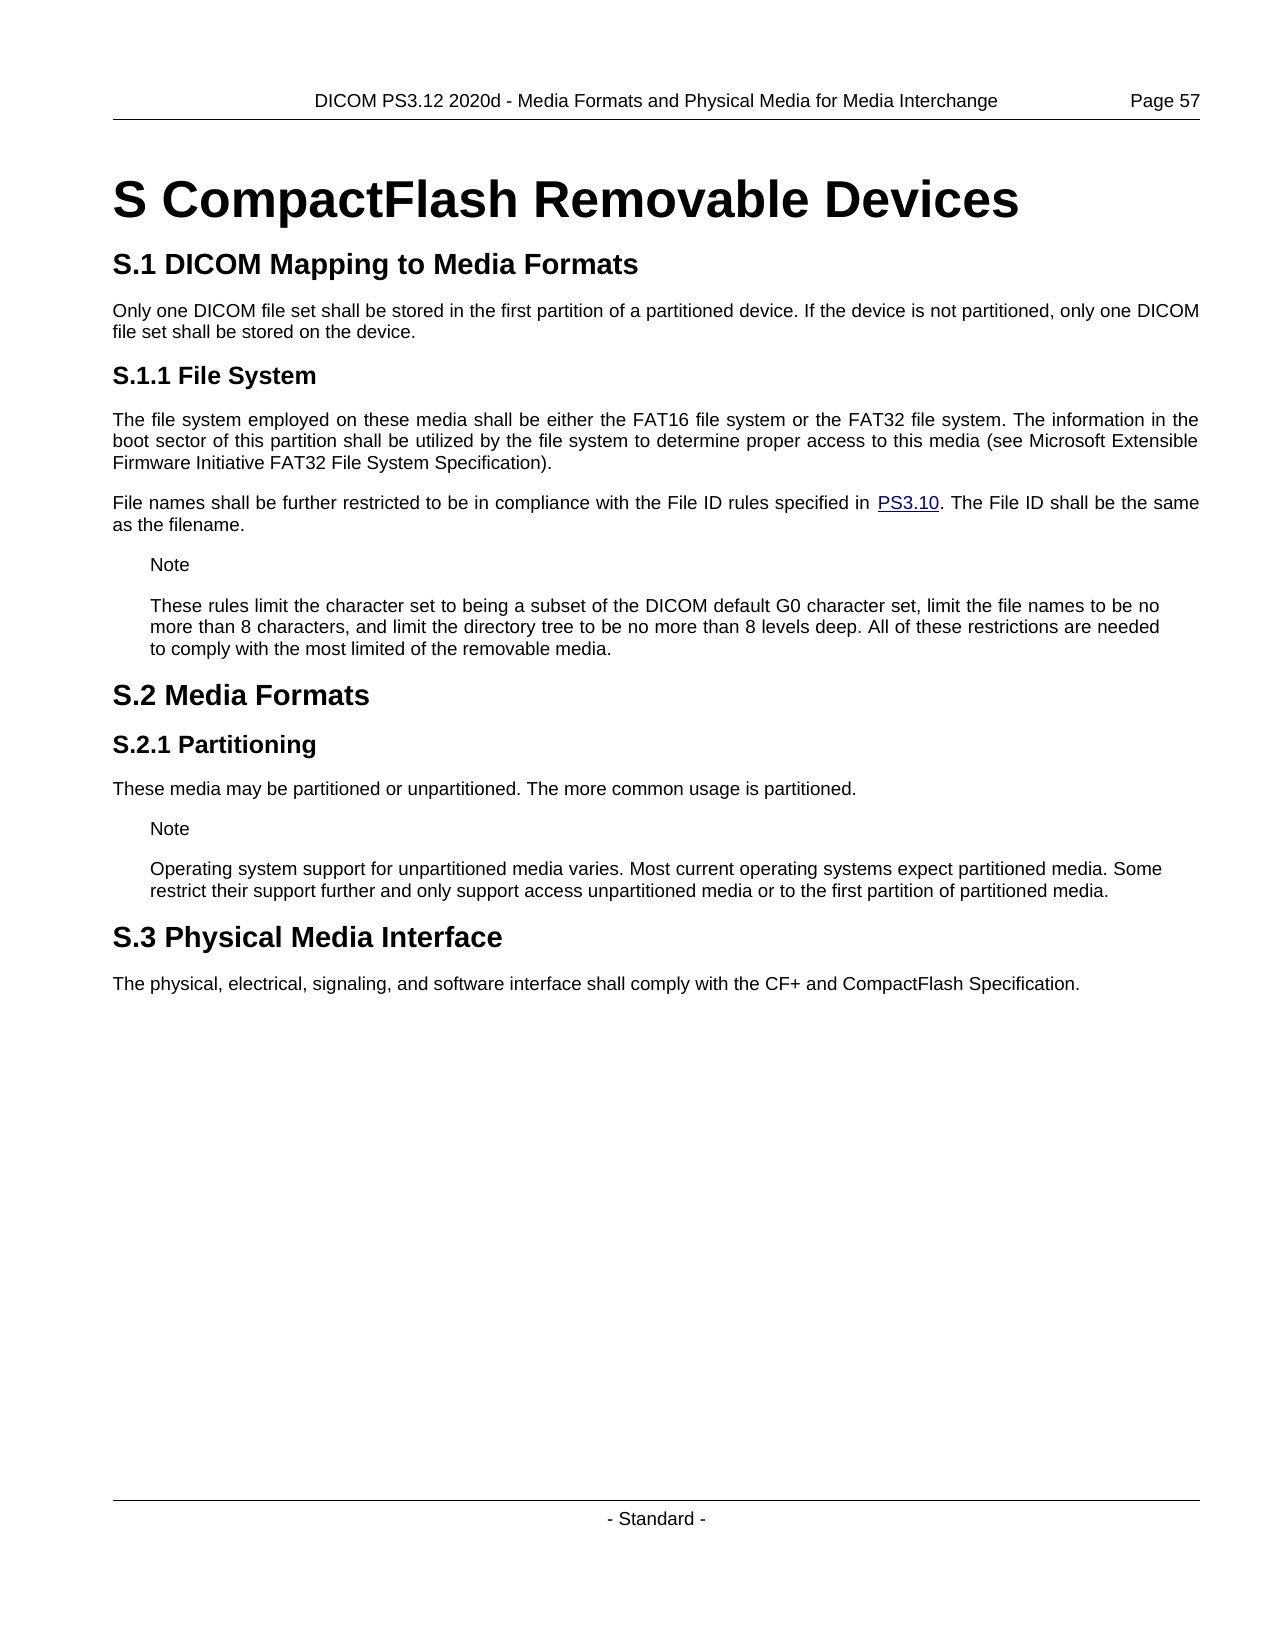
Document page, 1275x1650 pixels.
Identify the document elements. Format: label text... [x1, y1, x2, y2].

text Operating system support for unpartitioned media varies. Most current operating systems expect partitioned media. Some restrict their support further and only support access unpartitioned media or to the first partition of partitioned media. [150, 858, 1162, 901]
text These media may be partitioned or unpartitioned. The more common usage is partitioned. [112, 778, 1200, 799]
text S.1 DICOM Mapping to Media Formats [112, 247, 1200, 281]
text S CompactFlash Removable Devices [112, 169, 1200, 228]
text S.1.1 File System [112, 361, 1200, 390]
text S.3 Physical Media Interface [112, 920, 1200, 954]
text Note [150, 554, 1162, 576]
text Only one DICOM file set shall be stored in the first partition of a partitioned device. If the device is not partitioned, only one DICOM file set shall be stored on the device. [112, 299, 1200, 342]
text Note [150, 818, 1162, 839]
text S.2 Media Formats [112, 678, 1200, 711]
text The file system employed on these media shall be either the FAT16 file system or the FAT32 file system. The information in the boot sector of this partition shall be utilized by the file system to determine proper access to this media (see Microsoft Extensible Firmware Initiative FAT32 File System Specification). [112, 409, 1200, 473]
text These rules limit the character set to being a subset of the DICOM default G0 character set, limit the file names to be no more than 8 characters, and limit the directory tree to be no more than 8 levels deep. All of these restrictions are needed to comply with the most limited of the removable media. [150, 594, 1162, 659]
text File names shall be further restricted to be in compliance with the File ID rules specified in PS3.10. The File ID shall be the same as the filename. [112, 492, 1200, 535]
text The physical, electrical, signaling, and software interface shall comply with the CF+ and CompactFlash Specification. [112, 972, 1200, 994]
text S.2.1 Partitioning [112, 730, 1200, 759]
